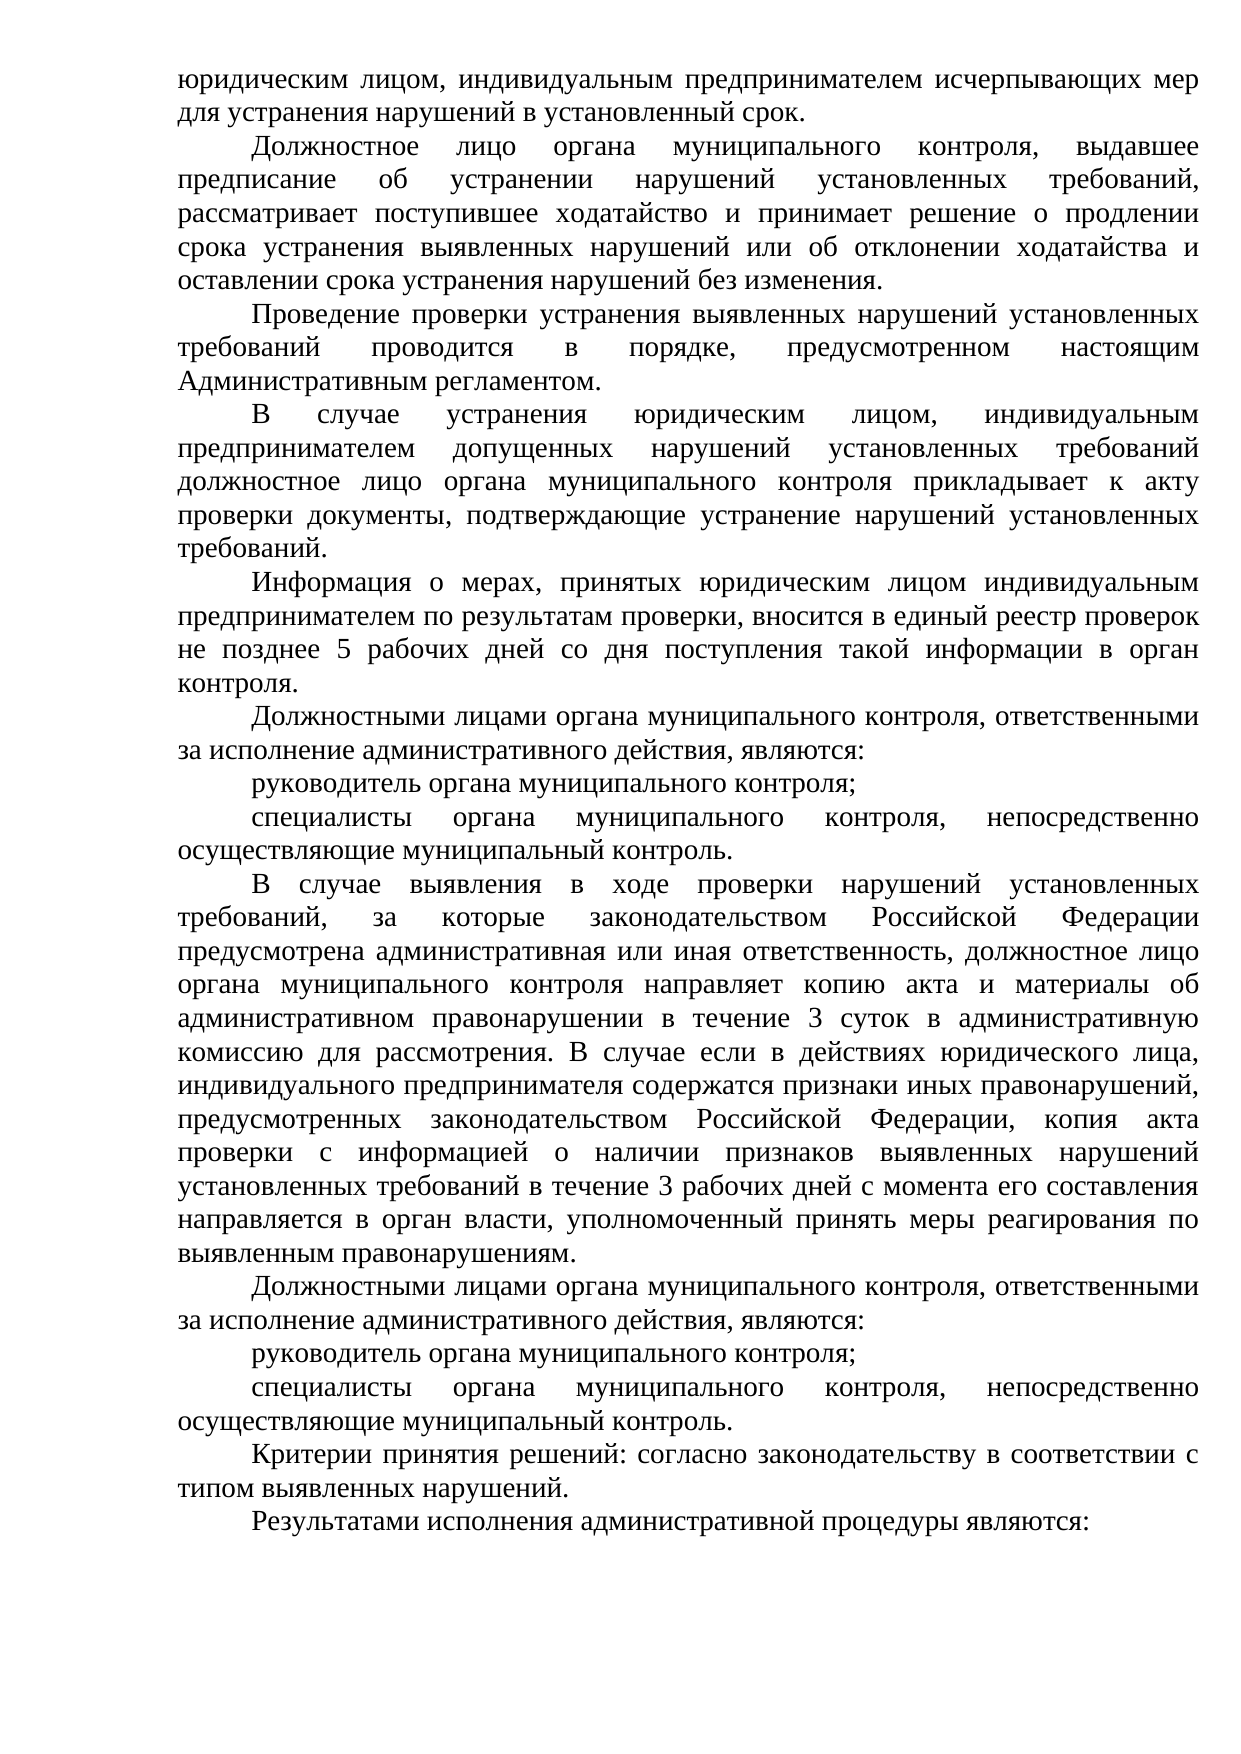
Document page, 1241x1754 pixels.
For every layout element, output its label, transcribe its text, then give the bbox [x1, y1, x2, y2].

text В случае выявления в ходе проверки нарушений установленных требований, за которые законодательством Российской Федерации предусмотрена административная или иная ответственность, должностное лицо органа муниципального контроля направляет копию акта и материалы об административном правонарушении в течение 3 суток в административную комиссию для рассмотрения. В случае если в действиях юридического лица, индивидуального предпринимателя содержатся признаки иных правонарушений, предусмотренных законодательством Российской Федерации, копия акта проверки с информацией о наличии признаков выявленных нарушений установленных требований в течение 3 рабочих дней с момента его составления направляется в орган власти, уполномоченный принять меры реагирования по выявленным правонарушениям. [177, 866, 1200, 1268]
text Информация о мерах, принятых юридическим лицом индивидуальным предпринимателем по результатам проверки, вносится в единый реестр проверок не позднее 5 рабочих дней со дня поступления такой информации в орган контроля. [177, 564, 1200, 698]
text руководитель органа муниципального контроля; [177, 1336, 1200, 1369]
text специалисты органа муниципального контроля, непосредственно осуществляющие муниципальный контроль. [177, 799, 1200, 866]
text Должностными лицами органа муниципального контроля, ответственными за исполнение административного действия, являются: [177, 698, 1200, 765]
text Результатами исполнения административной процедуры являются: [177, 1503, 1200, 1537]
text юридическим лицом, индивидуальным предпринимателем исчерпывающих мер для устранения нарушений в установленный срок. [177, 61, 1200, 128]
text специалисты органа муниципального контроля, непосредственно осуществляющие муниципальный контроль. [177, 1369, 1200, 1436]
text Проведение проверки устранения выявленных нарушений установленных требований проводится в порядке, предусмотренном настоящим Административным регламентом. [177, 296, 1200, 396]
text Должностное лицо органа муниципального контроля, выдавшее предписание об устранении нарушений установленных требований, рассматривает поступившее ходатайство и принимает решение о продлении срока устранения выявленных нарушений или об отклонении ходатайства и оставлении срока устранения нарушений без изменения. [177, 128, 1200, 296]
text руководитель органа муниципального контроля; [177, 765, 1200, 799]
text Должностными лицами органа муниципального контроля, ответственными за исполнение административного действия, являются: [177, 1268, 1200, 1336]
text В случае устранения юридическим лицом, индивидуальным предпринимателем допущенных нарушений установленных требований должностное лицо органа муниципального контроля прикладывает к акту проверки документы, подтверждающие устранение нарушений установленных требований. [177, 396, 1200, 564]
text Критерии принятия решений: согласно законодательству в соответствии с типом выявленных нарушений. [177, 1436, 1200, 1503]
